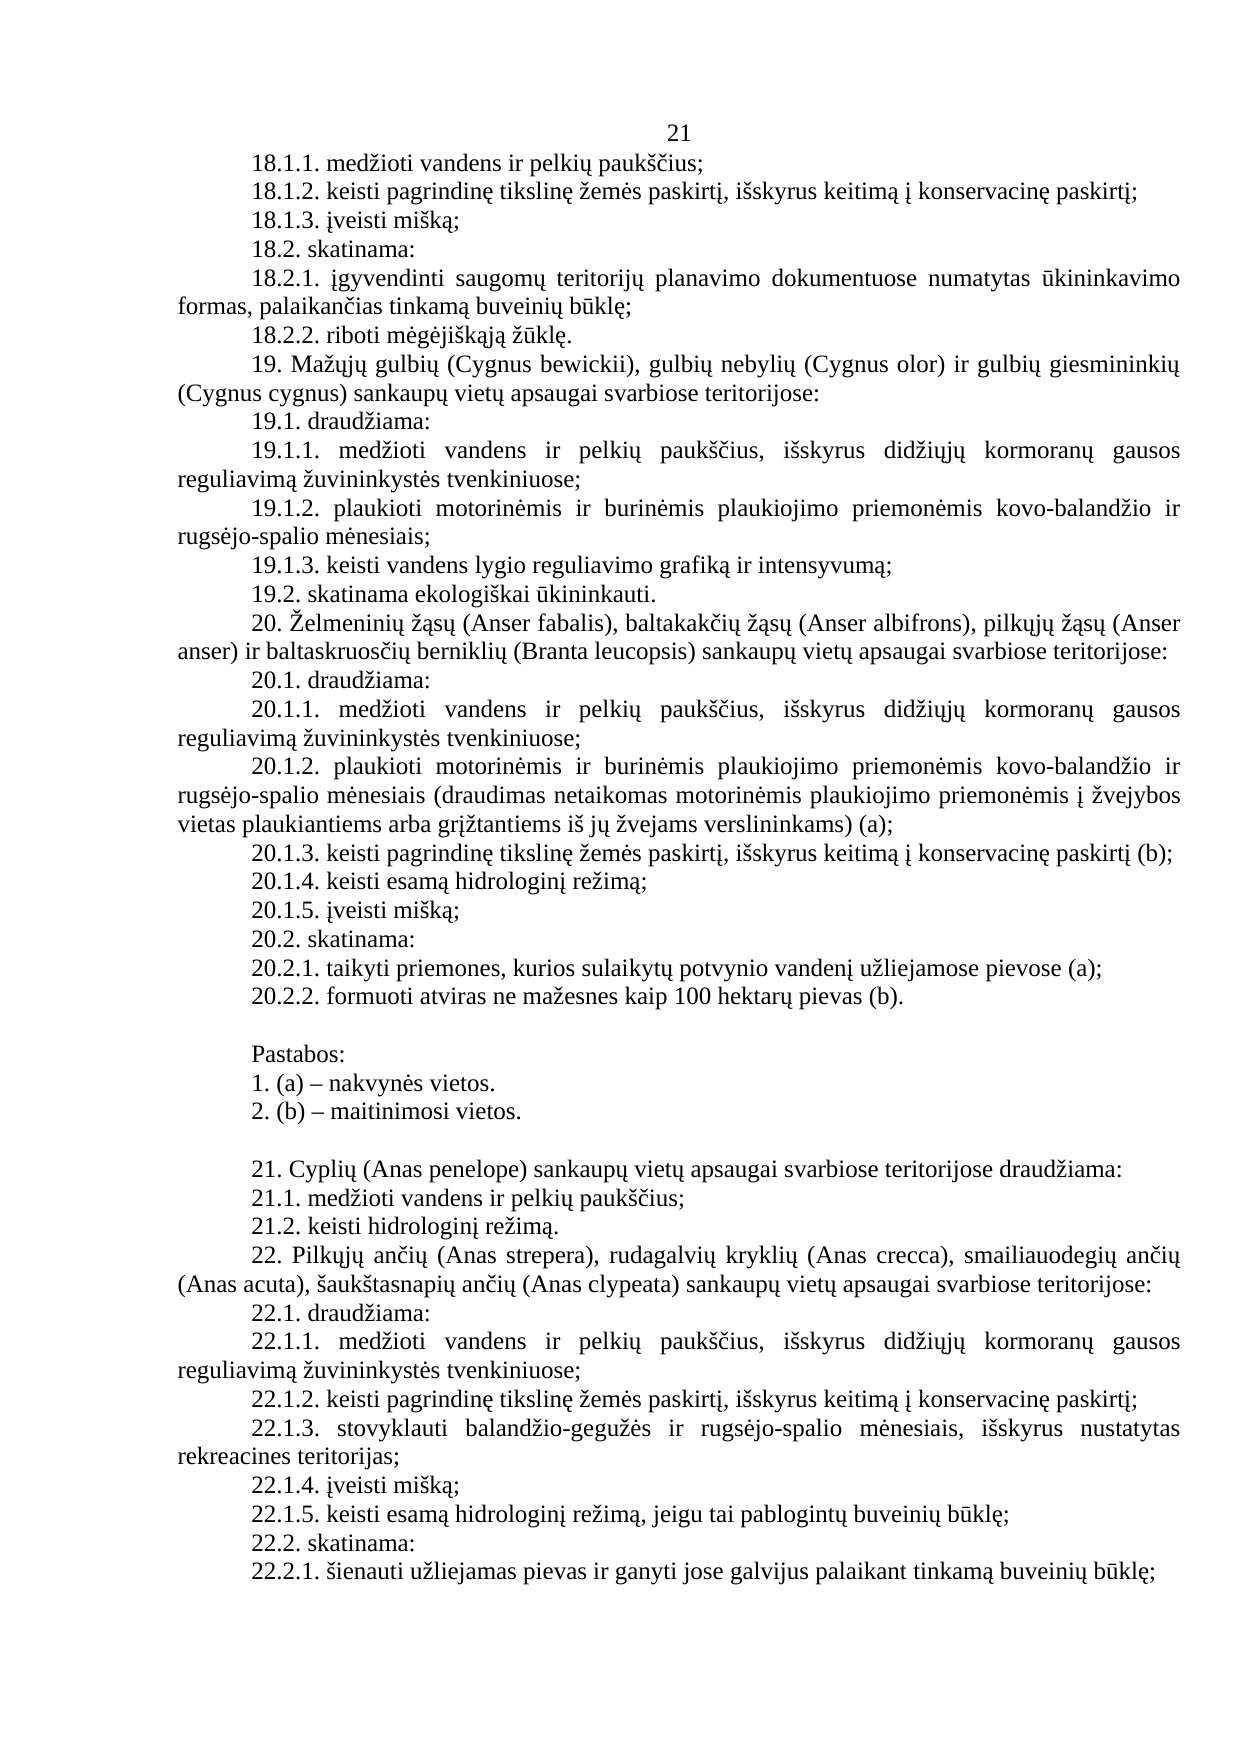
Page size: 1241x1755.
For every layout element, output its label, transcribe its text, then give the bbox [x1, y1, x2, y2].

text 18.1.3. įveisti mišką; [177, 205, 1181, 234]
text 21. Cyplių (Anas penelope) sankaupų vietų apsaugai svarbiose teritorijose draudžiama: [177, 1154, 1181, 1183]
text 22.1.1. medžioti vandens ir pelkių paukščius, išskyrus didžiųjų kormoranų gausos reguliavimą žuvininkystės tvenkiniuose; [177, 1326, 1181, 1384]
text 20.1.3. keisti pagrindinę tikslinę žemės paskirtį, išskyrus keitimą į konservacinę paskirtį (b); [177, 838, 1181, 866]
text 19.1.2. plaukioti motorinėmis ir burinėmis plaukiojimo priemonėmis kovo-balandžio ir rugsėjo-spalio mėnesiais; [177, 493, 1181, 550]
text 21.2. keisti hidrologinį režimą. [177, 1211, 1181, 1240]
text 20.1.2. plaukioti motorinėmis ir burinėmis plaukiojimo priemonėmis kovo-balandžio ir rugsėjo-spalio mėnesiais (draudimas netaikomas motorinėmis plaukiojimo priemonėmis į žvejybos vietas plaukiantiems arba grįžtantiems iš jų žvejams verslininkams) (a); [177, 751, 1181, 838]
text 18.2.2. riboti mėgėjiškąją žūklę. [177, 320, 1181, 349]
text 20.1. draudžiama: [177, 665, 1181, 694]
text 2. (b) – maitinimosi vietos. [177, 1096, 1181, 1125]
text 22.2.1. šienauti užliejamas pievas ir ganyti jose galvijus palaikant tinkamą buveinių būklę; [177, 1556, 1181, 1585]
text 18.2. skatinama: [177, 234, 1181, 263]
text 22.1. draudžiama: [177, 1298, 1181, 1326]
text 20.1.1. medžioti vandens ir pelkių paukščius, išskyrus didžiųjų kormoranų gausos reguliavimą žuvininkystės tvenkiniuose; [177, 694, 1181, 751]
text 19.1.3. keisti vandens lygio reguliavimo grafiką ir intensyvumą; [177, 550, 1181, 579]
text 22.1.3. stovyklauti balandžio-gegužės ir rugsėjo-spalio mėnesiais, išskyrus nustatytas rekreacines teritorijas; [177, 1413, 1181, 1470]
text 21.1. medžioti vandens ir pelkių paukščius; [177, 1183, 1181, 1211]
text 18.1.1. medžioti vandens ir pelkių paukščius; [177, 148, 1181, 176]
text 1. (a) – nakvynės vietos. [177, 1068, 1181, 1096]
text 22.1.5. keisti esamą hidrologinį režimą, jeigu tai pablogintų buveinių būklę; [177, 1499, 1181, 1528]
text 20. Želmeninių žąsų (Anser fabalis), baltakakčių žąsų (Anser albifrons), pilkųjų žąsų (Anser anser) ir baltaskruosčių berniklių (Branta leucopsis) sankaupų vietų apsaugai svarbiose teritorijose: [177, 608, 1181, 665]
text 20.2. skatinama: [177, 924, 1181, 953]
text 19.2. skatinama ekologiškai ūkininkauti. [177, 579, 1181, 608]
text 22.2. skatinama: [177, 1528, 1181, 1556]
text 22.1.2. keisti pagrindinę tikslinę žemės paskirtį, išskyrus keitimą į konservacinę paskirtį; [177, 1384, 1181, 1413]
text 20.2.1. taikyti priemones, kurios sulaikytų potvynio vandenį užliejamose pievose (a); [177, 953, 1181, 981]
text 22. Pilkųjų ančių (Anas strepera), rudagalvių kryklių (Anas crecca), smailiauodegių ančių (Anas acuta), šaukštasnapių ančių (Anas clypeata) sankaupų vietų apsaugai svarbiose teritorijose: [177, 1240, 1181, 1298]
text Pastabos: [177, 1039, 1181, 1068]
text 22.1.4. įveisti mišką; [177, 1470, 1181, 1499]
text 20.1.4. keisti esamą hidrologinį režimą; [177, 866, 1181, 895]
text 19. Mažųjų gulbių (Cygnus bewickii), gulbių nebylių (Cygnus olor) ir gulbių giesmininkių (Cygnus cygnus) sankaupų vietų apsaugai svarbiose teritorijose: [177, 349, 1181, 406]
text 20.1.5. įveisti mišką; [177, 895, 1181, 924]
text 19.1. draudžiama: [177, 406, 1181, 435]
text 18.2.1. įgyvendinti saugomų teritorijų planavimo dokumentuose numatytas ūkininkavimo formas, palaikančias tinkamą buveinių būklę; [177, 263, 1181, 320]
text 18.1.2. keisti pagrindinę tikslinę žemės paskirtį, išskyrus keitimą į konservacinę paskirtį; [177, 176, 1181, 205]
text 19.1.1. medžioti vandens ir pelkių paukščius, išskyrus didžiųjų kormoranų gausos reguliavimą žuvininkystės tvenkiniuose; [177, 435, 1181, 493]
text 20.2.2. formuoti atviras ne mažesnes kaip 100 hektarų pievas (b). [177, 981, 1181, 1010]
